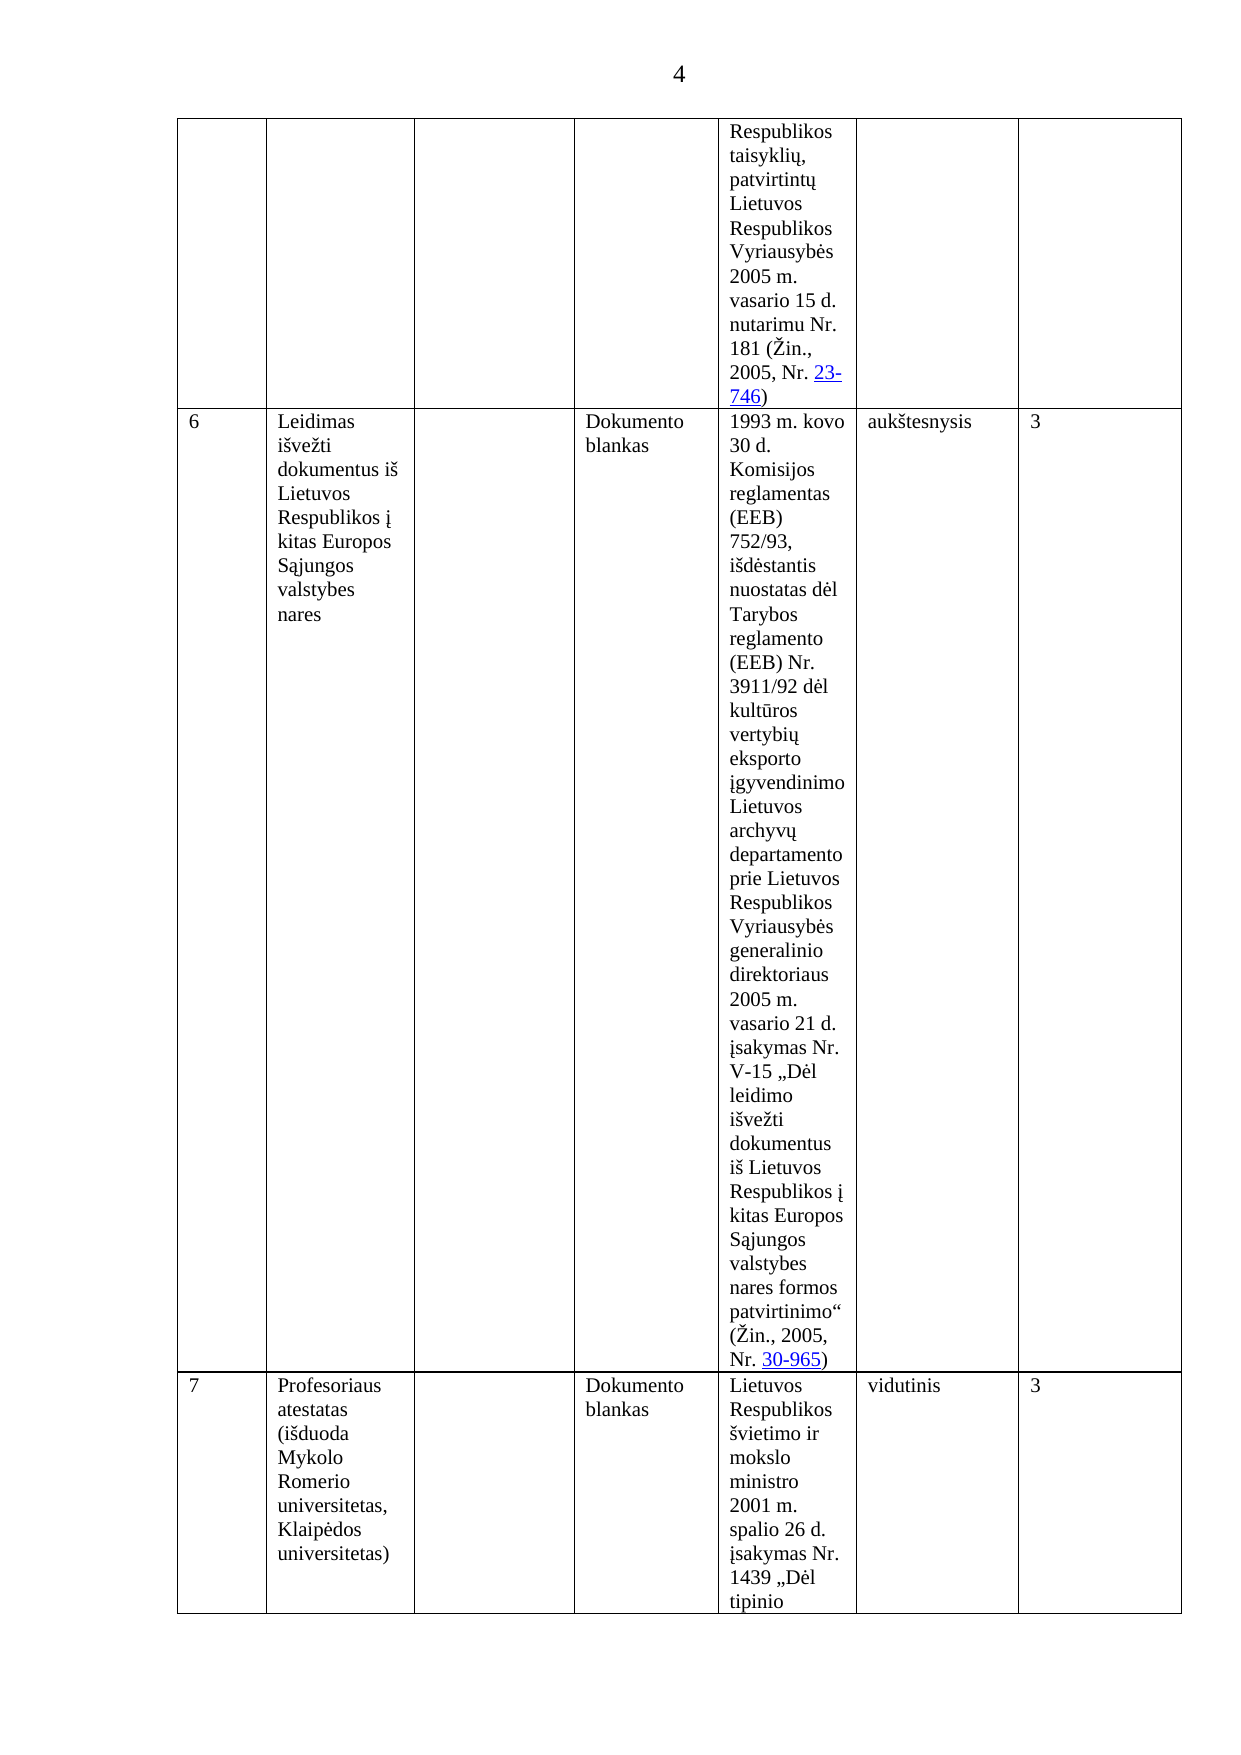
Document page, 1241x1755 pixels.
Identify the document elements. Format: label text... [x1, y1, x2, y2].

table_cell Lietuvos Respublikos švietimo ir mokslo ministro 2001 m. spalio 26 d. įsakymas Nr. 1439 „Dėl tipinio [719, 1373, 856, 1613]
table_cell Dokumento blankas [575, 1373, 718, 1613]
table_cell Leidimas išvežti dokumentus iš Lietuvos Respublikos į kitas Europos Sąjungos valstybes nares [267, 409, 414, 1371]
table_cell aukštesnysis [857, 409, 1018, 1371]
table_cell Respublikos taisyklių, patvirtintų Lietuvos Respublikos Vyriausybės 2005 m. vasario 15 d. nutarimu Nr. 181 (Žin., 2005, Nr. 23-746) [719, 119, 856, 408]
table_cell [178, 119, 266, 408]
table_cell Profesoriaus atestatas (išduoda Mykolo Romerio universitetas, Klaipėdos universitetas) [267, 1373, 414, 1613]
table_cell Dokumento blankas [575, 409, 718, 1371]
table_cell 3 [1019, 409, 1181, 1371]
table_cell [575, 119, 718, 408]
table_cell 3 [1019, 1373, 1181, 1613]
table_cell [415, 119, 574, 408]
table_cell vidutinis [857, 1373, 1018, 1613]
table_cell [1019, 119, 1181, 408]
table_cell [415, 409, 574, 1371]
table_cell [267, 119, 414, 408]
table_cell 1993 m. kovo 30 d. Komisijos reglamentas (EEB) 752/93, išdėstantis nuostatas dėl Tarybos reglamento (EEB) Nr. 3911/92 dėl kultūros vertybių eksporto įgyvendinimo Lietuvos archyvų departamento prie Lietuvos Respublikos Vyriausybės generalinio direktoriaus 2005 m. vasario 21 d. įsakymas Nr. V-15 „Dėl leidimo išvežti dokumentus iš Lietuvos Respublikos į kitas Europos Sąjungos valstybes nares formos patvirtinimo“ (Žin., 2005, Nr. 30-965) [719, 409, 856, 1371]
table_cell [415, 1373, 574, 1613]
table_cell [857, 119, 1018, 408]
table_cell 7 [178, 1373, 266, 1613]
table_cell 6 [178, 409, 266, 1371]
